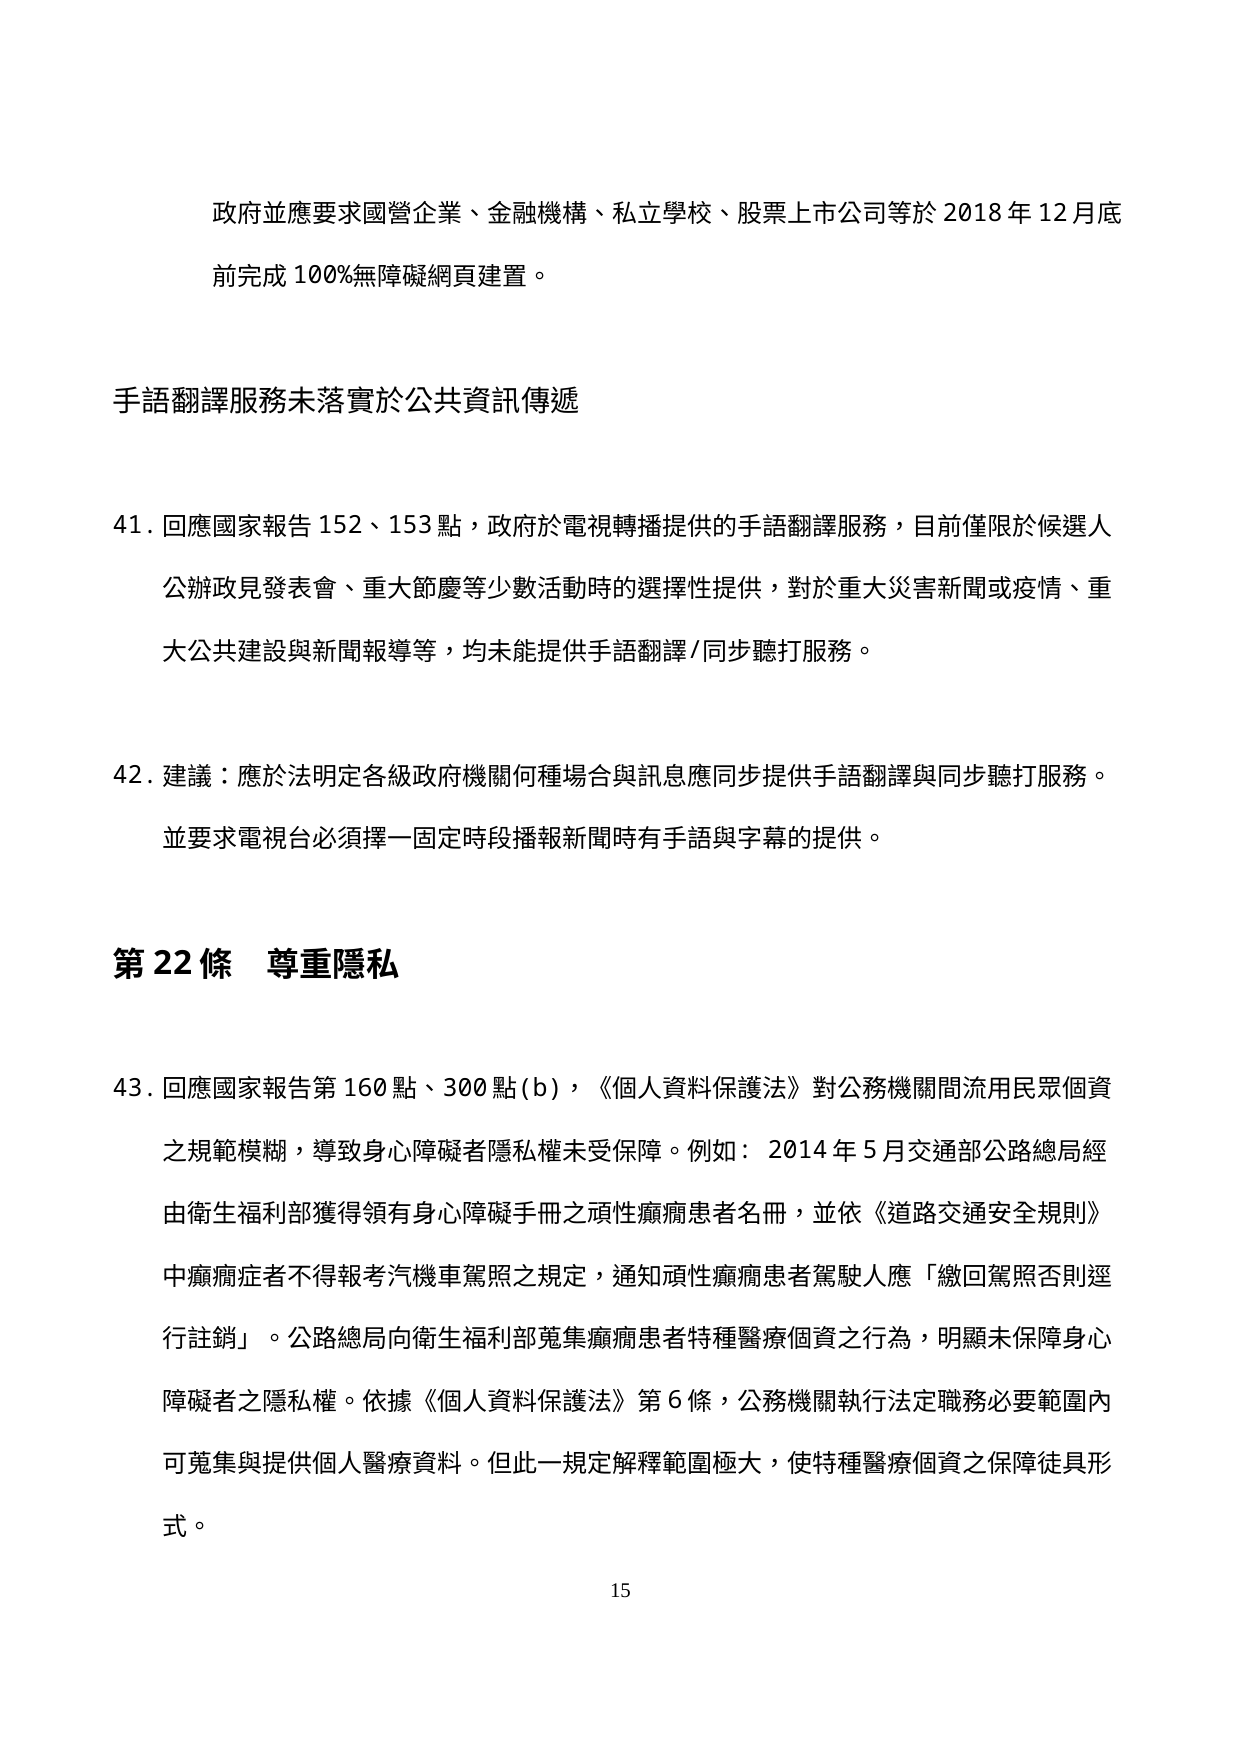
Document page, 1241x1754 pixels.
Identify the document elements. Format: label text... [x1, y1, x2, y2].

subtitle 手語翻譯服務未落實於公共資訊傳遞 [112, 357, 1128, 420]
subtitle 第22條 尊重隱私 [112, 920, 1128, 982]
list 回應國家報告152、153點，政府於電視轉播提供的手語翻譯服務，目前僅限於候選人公辦政見發表會、重大節慶等少數活動時的選擇性提供，對於重大災害新聞或疫情、重大公共建設與新聞報導等，均未能提供手語翻譯/同步聽打服務。 [112, 482, 1128, 670]
list 政府、機關(構)與學校之網頁無障礙應於2018年第一季完成100%無障礙網頁等級，政府並應要求國營企業、金融機構、私立學校、股票上市公司等於2018年12月底前完成100%無障礙網頁建置。 [162, 170, 1128, 295]
list 回應國家報告第160點、300點(b)，《個人資料保護法》對公務機關間流用民眾個資之規範模糊，導致身心障礙者隱私權未受保障。例如: 2014年5月交通部公路總局經由衛生福利部獲得領有身心障礙手冊之頑性癲癇患者名冊，並依《道路交通安全規則》中癲癇症者不得報考汽機車駕照之規定，通知頑性癲癇患者駕駛人應「繳回駕照否則逕行註銷」。公路總局向衛生福利部蒐集癲癇患者特種醫療個資之行為，明顯未保障身心障礙者之隱私權。依據《個人資料保護法》第6條，公務機關執行法定職務必要範圍內可蒐集與提供個人醫療資料。但此一規定解釋範圍極大，使特種醫療個資之保障徒具形式。 [112, 1045, 1128, 1545]
list 建議：應於法明定各級政府機關何種場合與訊息應同步提供手語翻譯與同步聽打服務。並要求電視台必須擇一固定時段播報新聞時有手語與字幕的提供。 [112, 732, 1128, 857]
